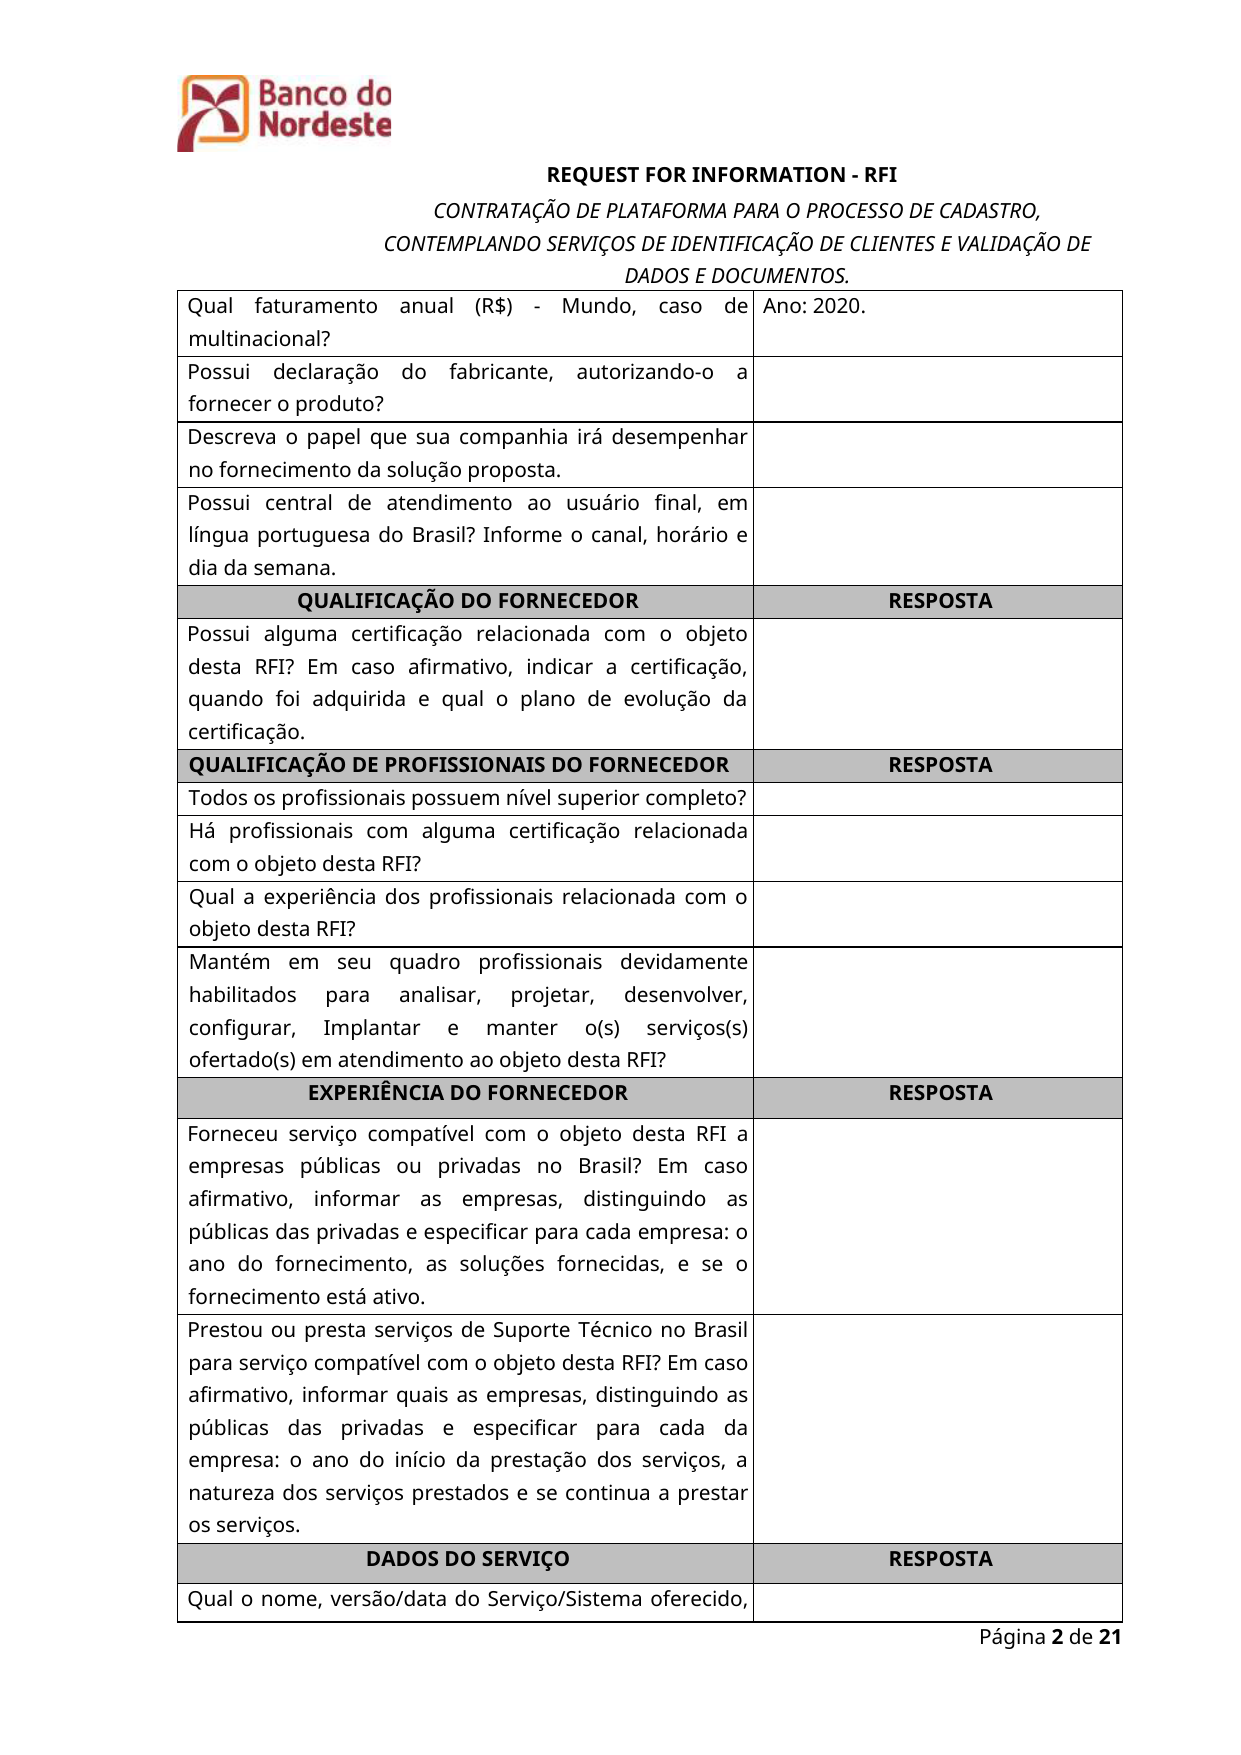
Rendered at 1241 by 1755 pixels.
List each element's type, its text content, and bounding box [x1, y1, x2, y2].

table_cell [754, 1584, 1122, 1621]
table_cell Mantém em seu quadro profissionais devidamente habilitados para analisar, projetar, desenvolver, configurar, Implantar e manter o(s) serviços(s) ofertado(s) em atendimento ao objeto desta RFI? [178, 948, 753, 1077]
table_cell Ano: 2020. [754, 291, 1050, 356]
table_cell Há profissionais com alguma certificação relacionada com o objeto desta RFI? [178, 816, 753, 881]
table_cell DADOS DO SERVIÇO [178, 1544, 753, 1583]
table_cell Todos os profissionais possuem nível superior completo? [178, 783, 753, 815]
table_cell RESPOSTA [754, 1078, 1122, 1118]
table_cell [754, 783, 1122, 815]
table_cell [754, 882, 1122, 946]
table_cell Possui alguma certificação relacionada com o objeto desta RFI? Em caso afirmativo, indicar a certificação, quando foi adquirida e qual o plano de evolução da certificação. [178, 619, 753, 749]
table_cell EXPERIÊNCIA DO FORNECEDOR [178, 1078, 753, 1118]
table_cell [1050, 357, 1122, 421]
table_cell [754, 948, 1122, 1077]
table_cell [754, 1315, 1122, 1543]
table_cell QUALIFICAÇÃO DE PROFISSIONAIS DO FORNECEDOR [178, 750, 753, 782]
table_cell RESPOSTA [754, 1544, 1122, 1583]
table_cell Qual faturamento anual (R$) - Mundo, caso de multinacional? [178, 291, 753, 356]
table_cell Possui central de atendimento ao usuário final, em língua portuguesa do Brasil? Informe o canal, horário e dia da semana. [178, 488, 753, 585]
table_cell [754, 816, 1122, 881]
table_cell [754, 619, 1122, 749]
table_cell RESPOSTA [754, 750, 1122, 782]
table_cell [754, 488, 1050, 585]
table_cell [1050, 423, 1122, 487]
table_cell [754, 1119, 1122, 1314]
table_cell Forneceu serviço compatível com o objeto desta RFI a empresas públicas ou privadas no Brasil? Em caso afirmativo, informar as empresas, distinguindo as públicas das privadas e especificar para cada empresa: o ano do fornecimento, as soluções fornecidas, e se o fornecimento está ativo. [178, 1119, 753, 1314]
table_cell Descreva o papel que sua companhia irá desempenhar no fornecimento da solução proposta. [178, 423, 753, 487]
table_cell RESPOSTA [754, 586, 1122, 618]
table_cell QUALIFICAÇÃO DO FORNECEDOR [178, 586, 753, 618]
table_cell Qual a experiência dos profissionais relacionada com o objeto desta RFI? [178, 882, 753, 946]
table_cell [1050, 291, 1122, 356]
table_cell [754, 357, 1050, 421]
table_cell Qual o nome, versão/data do Serviço/Sistema oferecido, [178, 1584, 753, 1621]
table_cell [754, 423, 1050, 487]
table_cell Possui declaração do fabricante, autorizando-o a fornecer o produto? [178, 357, 753, 421]
table_cell [1050, 488, 1122, 585]
table_cell Prestou ou presta serviços de Suporte Técnico no Brasil para serviço compatível com o objeto desta RFI? Em caso afirmativo, informar quais as empresas, distinguindo as públicas das privadas e especificar para cada da empresa: o ano do início da prestação dos serviços, a natureza dos serviços prestados e se continua a prestar os serviços. [178, 1315, 753, 1543]
